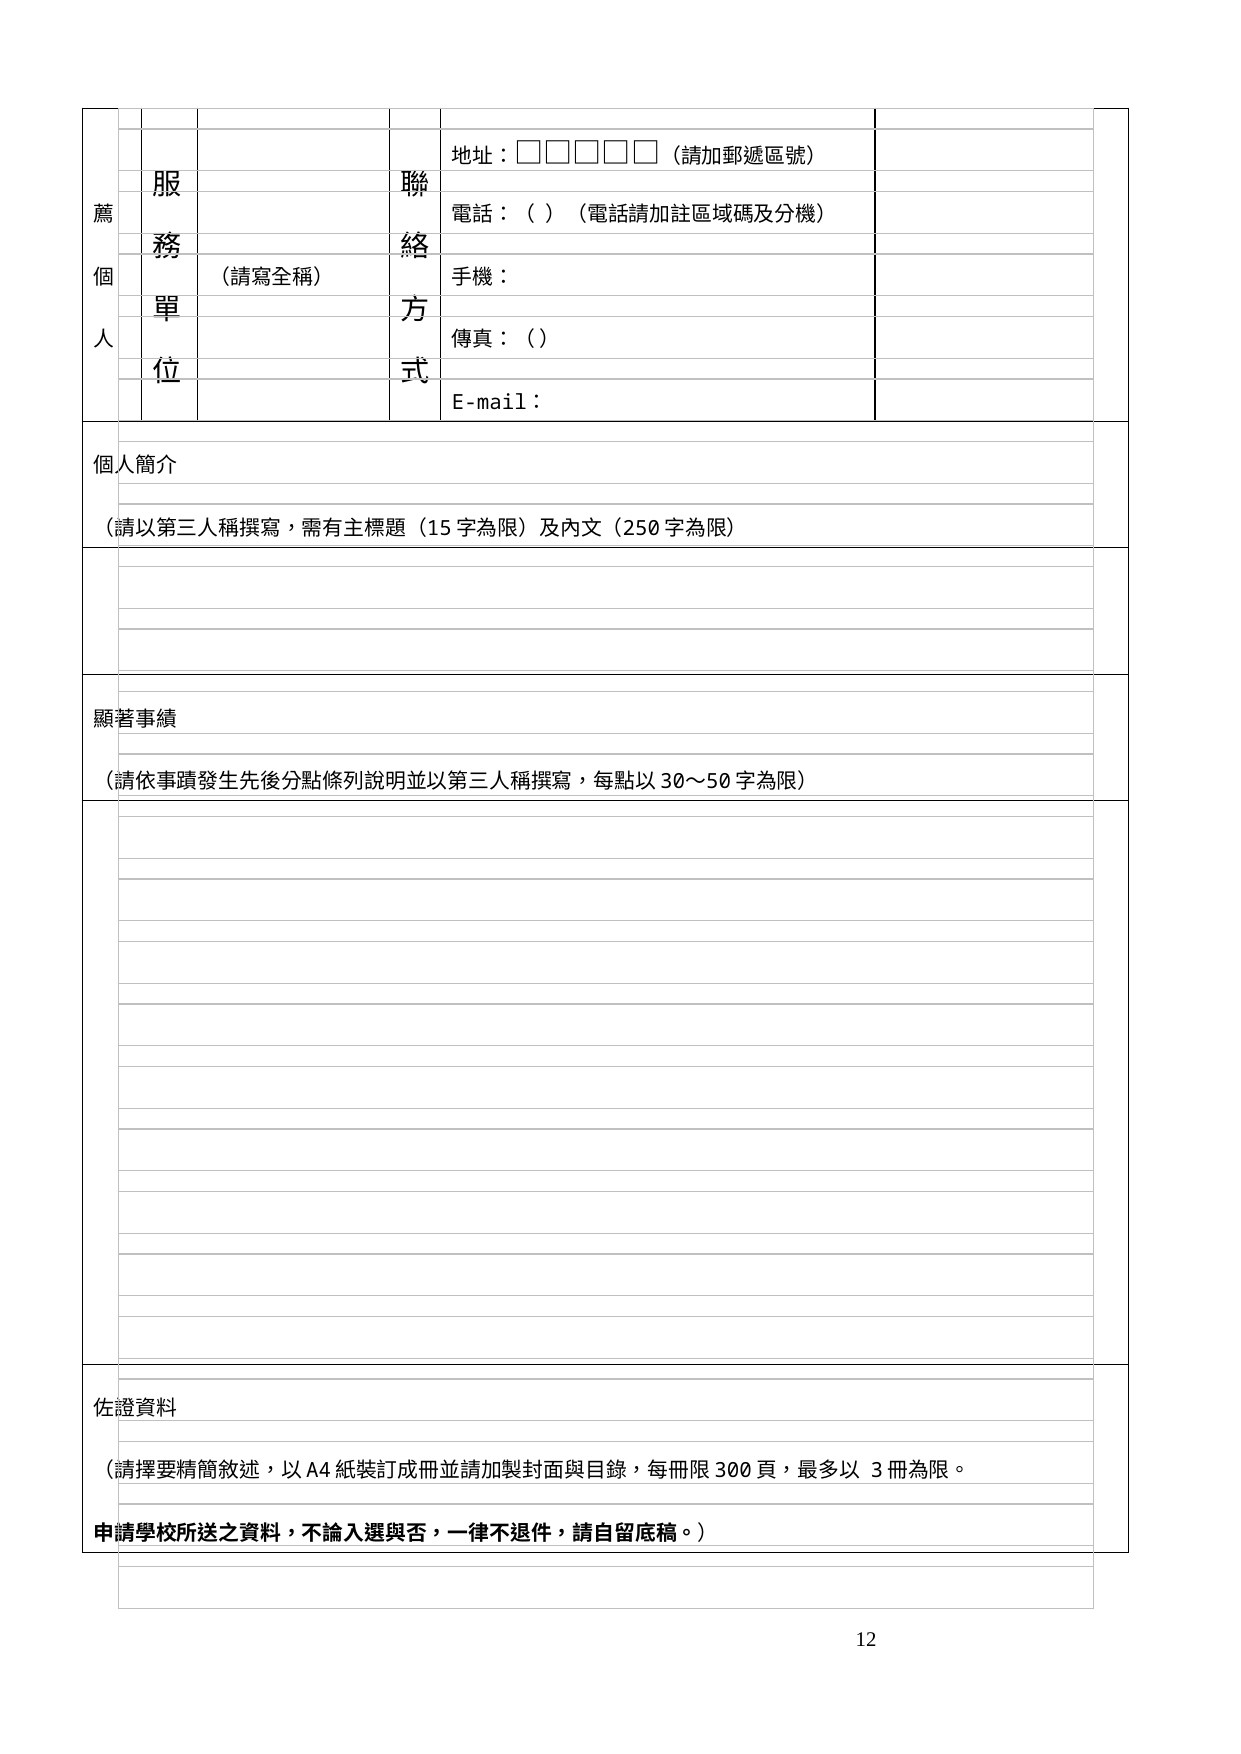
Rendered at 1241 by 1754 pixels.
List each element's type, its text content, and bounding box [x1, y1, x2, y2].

table_cell 個人簡介 （請以第三人稱撰寫，需有主標題（15字為限）及內文（250字為限） [119, 422, 1093, 441]
table_header [876, 109, 1093, 128]
table_cell 聯絡方式 [390, 234, 419, 253]
table_cell [119, 859, 1093, 878]
table_cell 服務單位 [161, 234, 197, 253]
table_cell [198, 296, 389, 316]
table_header [876, 171, 1093, 191]
table_cell 佐證資料 （請擇要精簡敘述，以A4紙裝訂成冊並請加製封面與目錄，每冊限300頁，最多以 3冊為限。 申請學校所送之資料，不論入選與否，一律不退件，請自留底稿。） [1094, 1365, 1128, 1552]
table_cell 手機： [441, 255, 874, 295]
table_cell [119, 380, 141, 420]
table_cell 地址：□□□□□（請加郵遞區號） [441, 130, 874, 170]
table_cell 個人簡介 （請以第三人稱撰寫，需有主標題（15字為限）及內文（250字為限） [1094, 422, 1128, 547]
table_cell [119, 921, 1093, 941]
table_cell [119, 1046, 1093, 1066]
table_cell 聯絡方式 [390, 317, 440, 358]
table_cell [119, 192, 141, 233]
table_header [876, 380, 1093, 420]
table_cell 個人簡介 （請以第三人稱撰寫，需有主標題（15字為限）及內文（250字為限） [83, 422, 118, 547]
table_cell [119, 548, 1093, 566]
table_cell [441, 296, 874, 316]
table_cell [441, 359, 874, 378]
table_cell 服務單位 [159, 359, 197, 378]
table_cell [441, 234, 874, 253]
table_cell [83, 801, 118, 1364]
table_cell 顯著事績 （請依事蹟發生先後分點條列說明並以第三人稱撰寫，每點以30～50字為限） [83, 675, 118, 800]
table_cell [119, 1317, 1093, 1358]
table_cell [119, 1192, 1093, 1233]
table_cell [119, 109, 141, 128]
table_cell 顯著事績 （請依事蹟發生先後分點條列說明並以第三人稱撰寫，每點以30～50字為限） [119, 755, 1093, 795]
table_cell 服務單位 [142, 171, 155, 191]
table_cell 顯著事績 （請依事蹟發生先後分點條列說明並以第三人稱撰寫，每點以30～50字為限） [119, 692, 1093, 733]
table_cell [119, 801, 1093, 816]
table_cell 服務單位 [142, 234, 161, 253]
table_cell （請寫全稱） [198, 255, 389, 295]
table_cell 佐證資料 （請擇要精簡敘述，以A4紙裝訂成冊並請加製封面與目錄，每冊限300頁，最多以 3冊為限。 申請學校所送之資料，不論入選與否，一律不退件，請自留底稿。） [119, 1484, 1093, 1503]
table_cell 聯絡方式 [390, 171, 403, 191]
table_cell 聯絡方式 [410, 171, 440, 191]
table_cell [119, 1359, 1093, 1364]
table_cell 服務單位 [142, 317, 197, 358]
table_cell [198, 380, 389, 420]
table_cell [119, 1296, 1093, 1316]
table_header [876, 255, 1093, 295]
table_cell [83, 548, 118, 674]
table_cell [119, 171, 141, 191]
table_header [876, 359, 1093, 378]
table_cell [119, 609, 1093, 628]
table_cell 個人簡介 （請以第三人稱撰寫，需有主標題（15字為限）及內文（250字為限） [119, 505, 1093, 545]
table_cell [198, 109, 389, 128]
table_cell [198, 171, 389, 191]
table_cell [119, 1130, 1093, 1170]
table_cell 聯絡方式 [390, 255, 440, 295]
table_cell 聯絡方式 [390, 192, 440, 233]
table_cell 顯著事績 （請依事蹟發生先後分點條列說明並以第三人稱撰寫，每點以30～50字為限） [119, 675, 1093, 691]
table_cell 顯著事績 （請依事蹟發生先後分點條列說明並以第三人稱撰寫，每點以30～50字為限） [1094, 675, 1128, 800]
table_cell 佐證資料 （請擇要精簡敘述，以A4紙裝訂成冊並請加製封面與目錄，每冊限300頁，最多以 3冊為限。 申請學校所送之資料，不論入選與否，一律不退件，請自留底稿。） [119, 1546, 1093, 1552]
table_cell [198, 234, 389, 253]
table_cell [198, 317, 389, 358]
table_cell [119, 630, 1093, 670]
table_cell 服務單位 [142, 296, 197, 316]
table_cell 佐證資料 （請擇要精簡敘述，以A4紙裝訂成冊並請加製封面與目錄，每冊限300頁，最多以 3冊為限。 申請學校所送之資料，不論入選與否，一律不退件，請自留底稿。） [119, 1442, 1093, 1483]
table_cell 電話：（ ）（電話請加註區域碼及分機） [441, 192, 874, 233]
table_cell 聯絡方式 [412, 296, 440, 316]
table_cell [441, 109, 874, 128]
table_cell 聯絡方式 [390, 380, 440, 420]
table_cell 聯絡方式 [419, 359, 440, 378]
table_header [1094, 109, 1128, 421]
table_cell 顯著事績 （請依事蹟發生先後分點條列說明並以第三人稱撰寫，每點以30～50字為限） [119, 734, 1093, 753]
table_cell [119, 234, 141, 253]
table_cell 聯絡方式 [390, 359, 419, 378]
table_cell [198, 130, 389, 170]
table_cell [119, 296, 141, 316]
table_cell [1094, 548, 1128, 674]
table_cell 聯絡方式 [390, 296, 414, 316]
table_cell [1094, 801, 1128, 1364]
table_cell [119, 1005, 1093, 1045]
table_cell 聯絡方式 [409, 308, 422, 316]
table_cell [119, 567, 1093, 608]
table_cell [119, 255, 141, 295]
table_cell 服務單位 [161, 234, 170, 244]
table_cell 服務單位 [142, 109, 197, 128]
table_cell 服務單位 [168, 171, 197, 191]
table_cell [198, 359, 389, 378]
table_cell 佐證資料 （請擇要精簡敘述，以A4紙裝訂成冊並請加製封面與目錄，每冊限300頁，最多以 3冊為限。 申請學校所送之資料，不論入選與否，一律不退件，請自留底稿。） [119, 1365, 1093, 1378]
table_cell 服務單位 [142, 192, 197, 233]
table_cell 佐證資料 （請擇要精簡敘述，以A4紙裝訂成冊並請加製封面與目錄，每冊限300頁，最多以 3冊為限。 申請學校所送之資料，不論入選與否，一律不退件，請自留底稿。） [119, 1505, 1093, 1545]
table_cell [119, 1067, 1093, 1108]
table_header [876, 296, 1093, 316]
table_cell [119, 359, 141, 378]
table_cell 服務單位 [142, 359, 159, 378]
table_cell 薦個人 [83, 109, 118, 421]
table_cell [119, 130, 141, 170]
table_cell [119, 1234, 1093, 1253]
table_cell [119, 984, 1093, 1003]
table_cell [119, 1255, 1093, 1295]
table_header [876, 234, 1093, 253]
table_cell 服務單位 [142, 380, 197, 420]
table_cell 聯絡方式 [419, 234, 440, 253]
table_cell 佐證資料 （請擇要精簡敘述，以A4紙裝訂成冊並請加製封面與目錄，每冊限300頁，最多以 3冊為限。 申請學校所送之資料，不論入選與否，一律不退件，請自留底稿。） [119, 1421, 1093, 1441]
table_cell 傳真：（ ） [441, 317, 874, 358]
table_cell [119, 880, 1093, 920]
table_cell 聯絡方式 [390, 109, 440, 128]
table_cell [198, 192, 389, 233]
table_header [876, 192, 1093, 233]
table_header [876, 317, 1093, 358]
table_cell 個人簡介 （請以第三人稱撰寫，需有主標題（15字為限）及內文（250字為限） [119, 484, 1093, 503]
table_cell [441, 171, 874, 191]
table_cell [119, 1109, 1093, 1128]
table_cell 佐證資料 （請擇要精簡敘述，以A4紙裝訂成冊並請加製封面與目錄，每冊限300頁，最多以 3冊為限。 申請學校所送之資料，不論入選與否，一律不退件，請自留底稿。） [83, 1365, 118, 1552]
table_cell [119, 1171, 1093, 1191]
table_cell 佐證資料 （請擇要精簡敘述，以A4紙裝訂成冊並請加製封面與目錄，每冊限300頁，最多以 3冊為限。 申請學校所送之資料，不論入選與否，一律不退件，請自留底稿。） [119, 1380, 1093, 1420]
table_cell 服務單位 [142, 255, 197, 295]
table_cell [119, 817, 1093, 858]
table_cell 顯著事績 （請依事蹟發生先後分點條列說明並以第三人稱撰寫，每點以30～50字為限） [119, 796, 1093, 800]
table_cell E-mail： [441, 380, 874, 420]
table_cell [119, 942, 1093, 983]
table_cell 個人簡介 （請以第三人稱撰寫，需有主標題（15字為限）及內文（250字為限） [119, 442, 1093, 483]
table_cell 聯絡方式 [413, 171, 423, 181]
table_cell 服務單位 [142, 130, 197, 170]
table_cell 聯絡方式 [390, 130, 440, 170]
table_header [876, 130, 1093, 170]
table_cell [119, 317, 141, 358]
